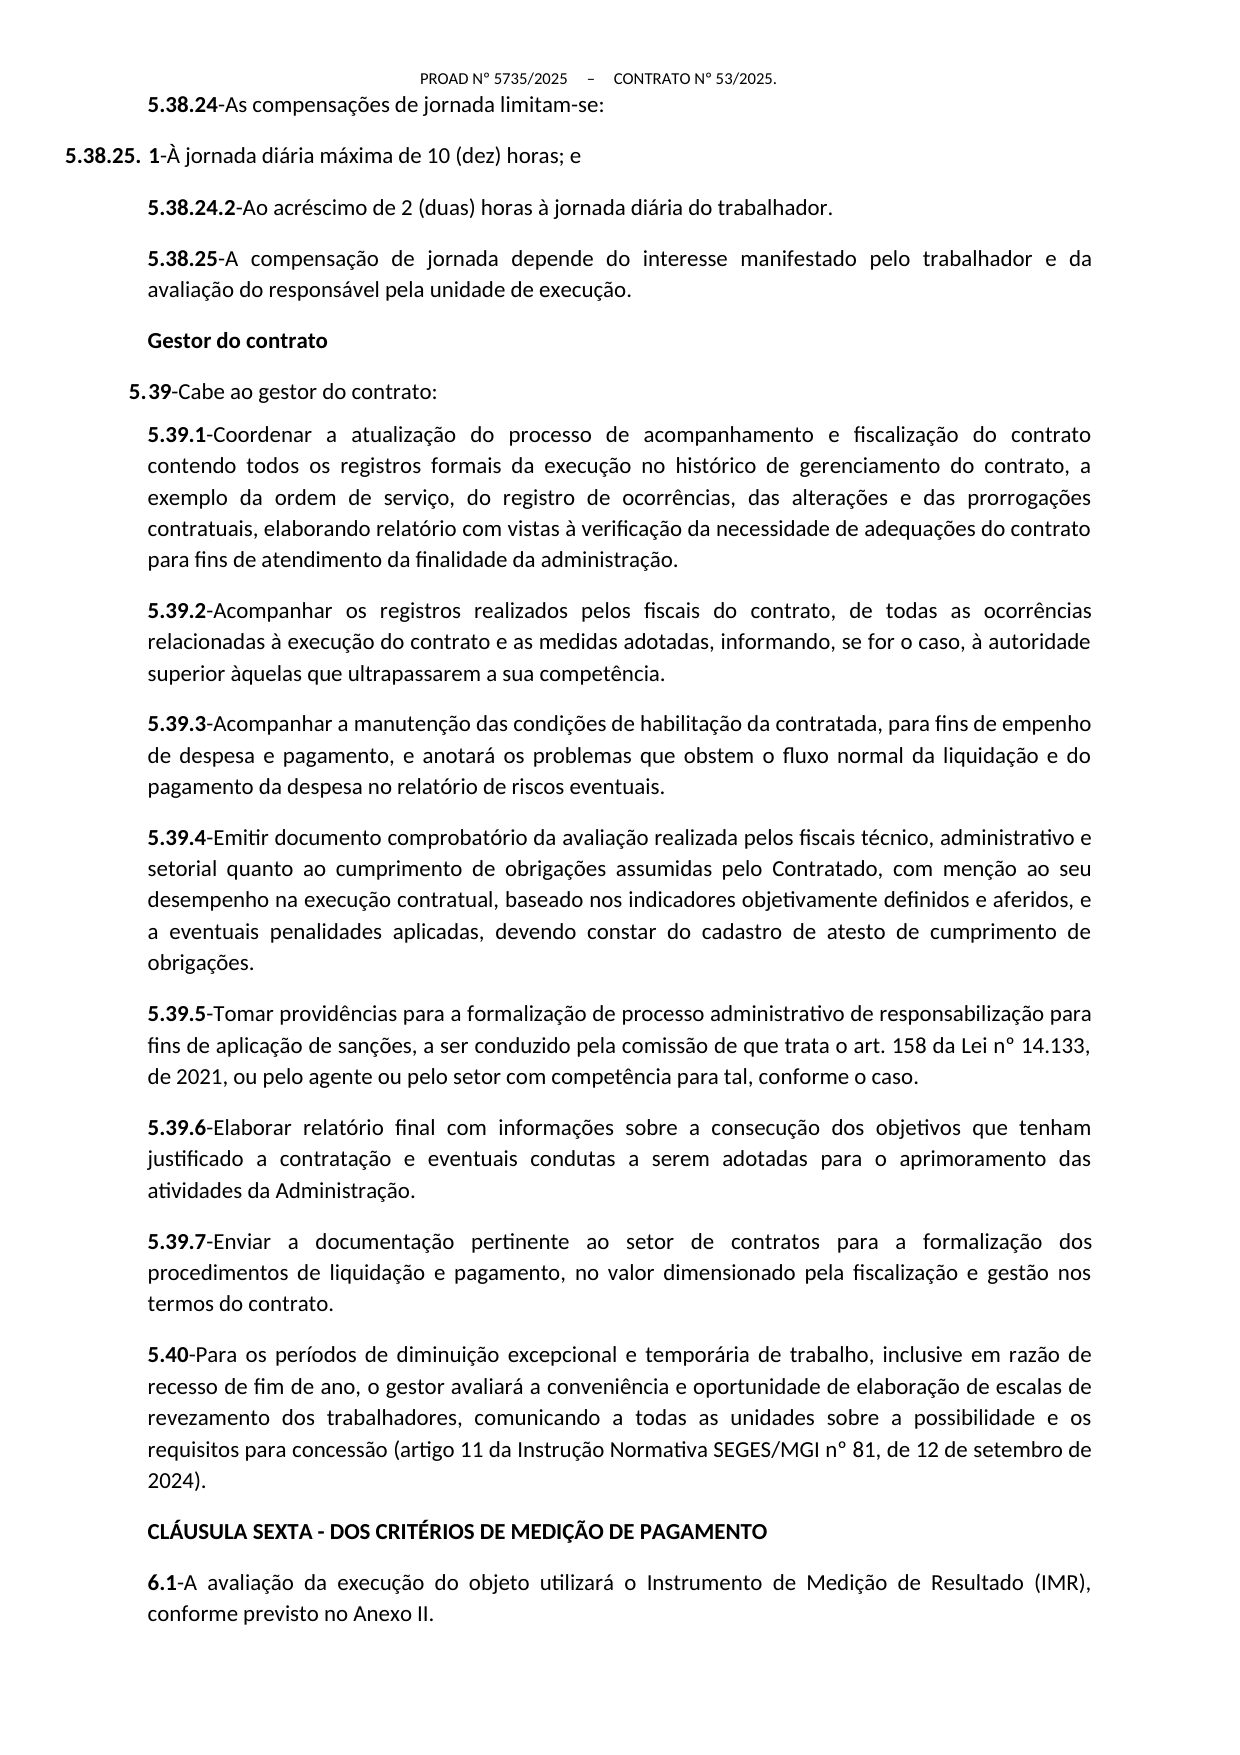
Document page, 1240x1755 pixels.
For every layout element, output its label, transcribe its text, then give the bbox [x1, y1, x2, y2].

list 39-Cabe ao gestor do contrato: [129, 377, 1093, 405]
text 5.39.1-Coordenar a atualização do processo de acompanhamento e fiscalização do contrato contendo todos os registros formais da execução no histórico de gerenciamento do contrato, a exemplo da ordem de serviço, do registro de ocorrências, das alterações e das prorrogações contratuais, elaborando relatório com vistas à verificação da necessidade de adequações do contrato para fins de atendimento da finalidade da administração. [147, 420, 1093, 573]
subtitle Gestor do contrato [147, 326, 1093, 354]
text 5.39.7-Enviar a documentação pertinente ao setor de contratos para a formalização dos procedimentos de liquidação e pagamento, no valor dimensionado pela fiscalização e gestão nos termos do contrato. [147, 1227, 1093, 1318]
text 5.40-Para os períodos de diminuição excepcional e temporária de trabalho, inclusive em razão de recesso de fim de ano, o gestor avaliará a conveniência e oportunidade de elaboração de escalas de revezamento dos trabalhadores, comunicando a todas as unidades sobre a possibilidade e os requisitos para concessão (artigo 11 da Instrução Normativa SEGES/MGI nº 81, de 12 de setembro de 2024). [147, 1341, 1093, 1494]
subtitle CLÁUSULA SEXTA - DOS CRITÉRIOS DE MEDIÇÃO DE PAGAMENTO [147, 1517, 1093, 1545]
list 1-À jornada diária máxima de 10 (dez) horas; e [65, 141, 1093, 169]
text 5.39.6-Elaborar relatório final com informações sobre a consecução dos objetivos que tenham justificado a contratação e eventuais condutas a serem adotadas para o aprimoramento das atividades da Administração. [147, 1113, 1093, 1204]
text 5.38.25-A compensação de jornada depende do interesse manifestado pelo trabalhador e da avaliação do responsável pela unidade de execução. [147, 244, 1093, 303]
text 5.39.4-Emitir documento comprobatório da avaliação realizada pelos fiscais técnico, administrativo e setorial quanto ao cumprimento de obrigações assumidas pelo Contratado, com menção ao seu desempenho na execução contratual, baseado nos indicadores objetivamente definidos e aferidos, e a eventuais penalidades aplicadas, devendo constar do cadastro de atesto de cumprimento de obrigações. [147, 823, 1093, 976]
text 5.39.2-Acompanhar os registros realizados pelos fiscais do contrato, de todas as ocorrências relacionadas à execução do contrato e as medidas adotadas, informando, se for o caso, à autoridade superior àquelas que ultrapassarem a sua competência. [147, 596, 1093, 687]
text 5.38.24-As compensações de jornada limitam-se: [147, 90, 1093, 118]
text 6.1-A avaliação da execução do objeto utilizará o Instrumento de Medição de Resultado (IMR), conforme previsto no Anexo II. [147, 1568, 1093, 1627]
text 5.38.24.2-Ao acréscimo de 2 (duas) horas à jornada diária do trabalhador. [147, 193, 1093, 221]
text 5.39.3-Acompanhar a manutenção das condições de habilitação da contratada, para fins de empenho de despesa e pagamento, e anotará os problemas que obstem o fluxo normal da liquidação e do pagamento da despesa no relatório de riscos eventuais. [147, 709, 1093, 800]
text 5.39.5-Tomar providências para a formalização de processo administrativo de responsabilização para fins de aplicação de sanções, a ser conduzido pela comissão de que trata o art. 158 da Lei nº 14.133, de 2021, ou pelo agente ou pelo setor com competência para tal, conforme o caso. [147, 999, 1093, 1090]
